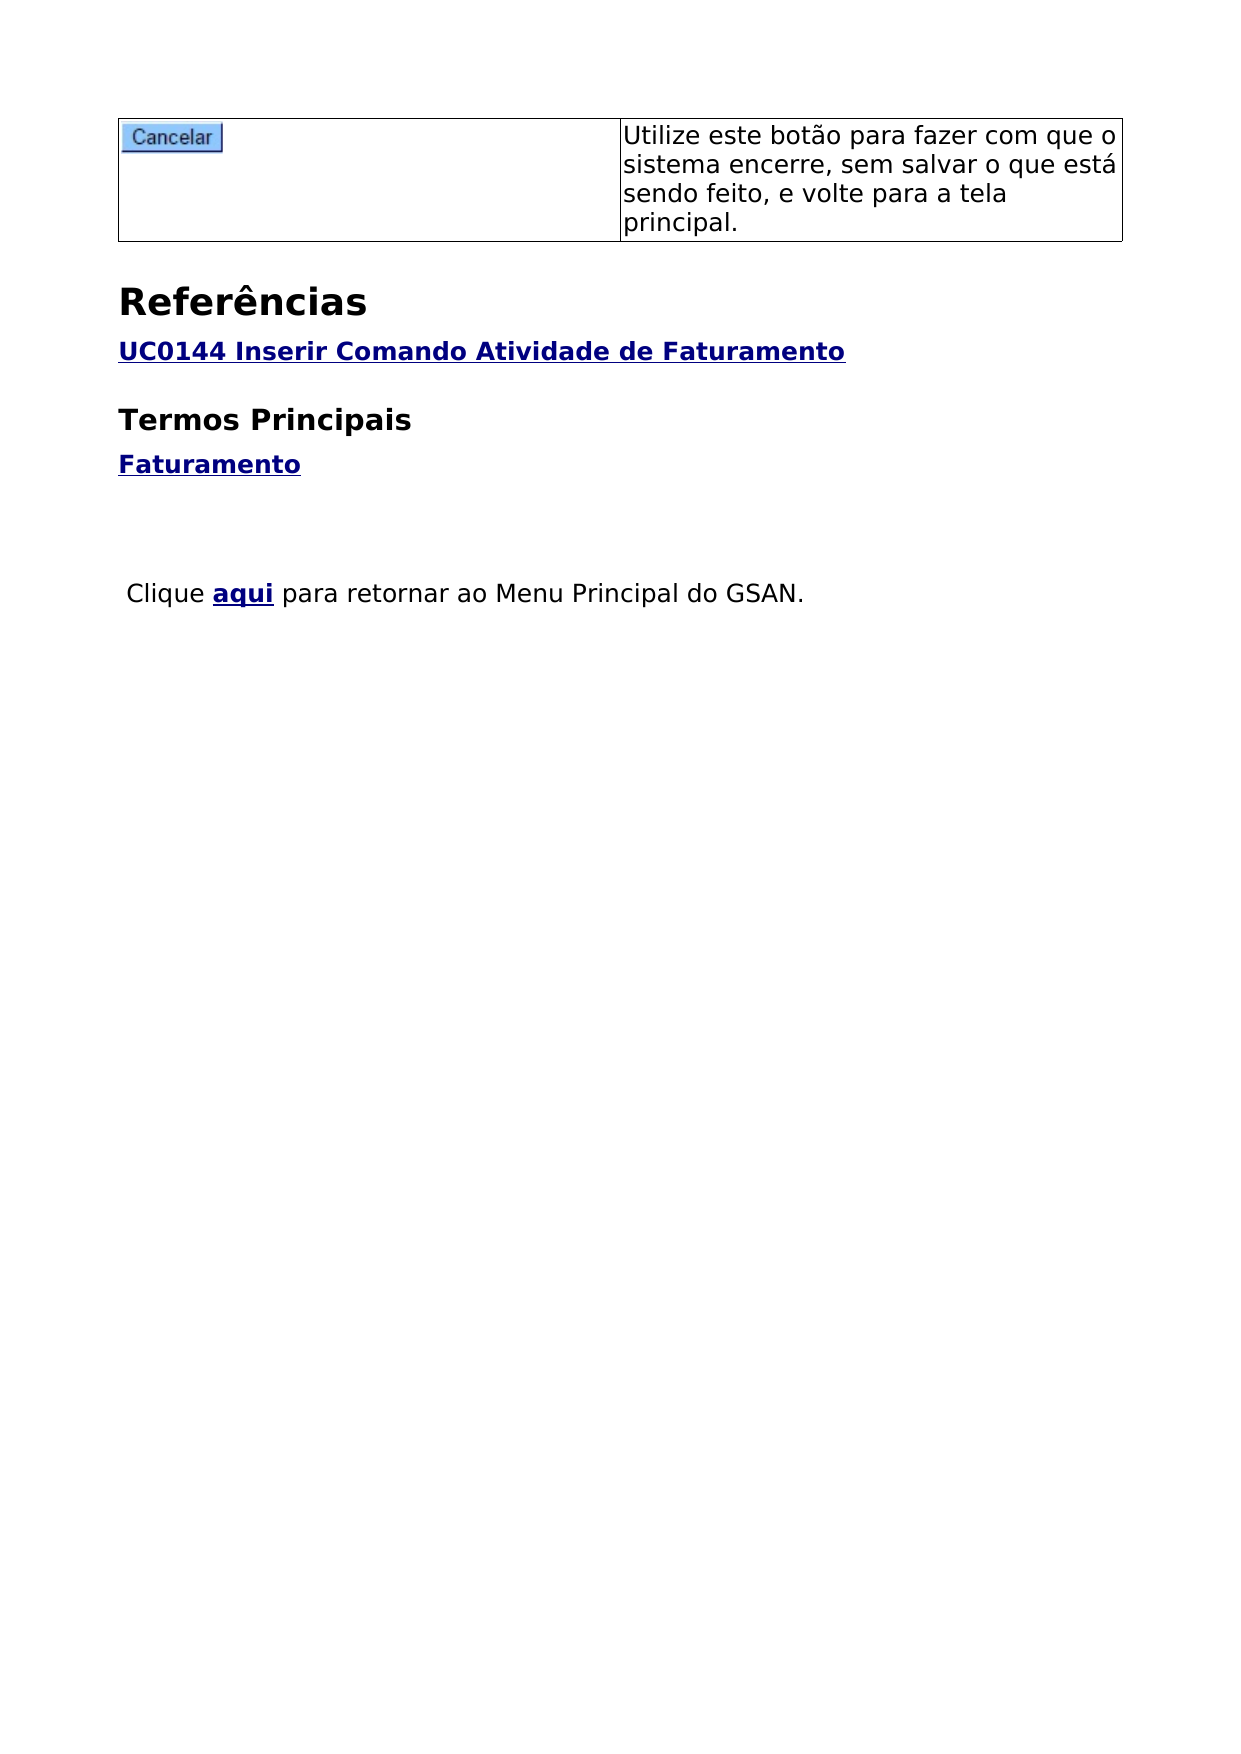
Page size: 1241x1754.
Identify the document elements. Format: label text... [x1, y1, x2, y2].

picture [121, 121, 223, 154]
text Clique aqui para retornar ao Menu Principal do GSAN. [118, 492, 1122, 608]
text UC0144 Inserir Comando Atividade de Faturamento [118, 337, 1122, 366]
text Faturamento [118, 450, 1122, 479]
subtitle Termos Principais [118, 403, 1122, 437]
subtitle Referências [118, 281, 1122, 324]
table_cell [119, 119, 620, 241]
table_cell Utilize este botão para fazer com que o sistema encerre, sem salvar o que está sendo feito, e volte para a tela principal. [621, 119, 1122, 241]
